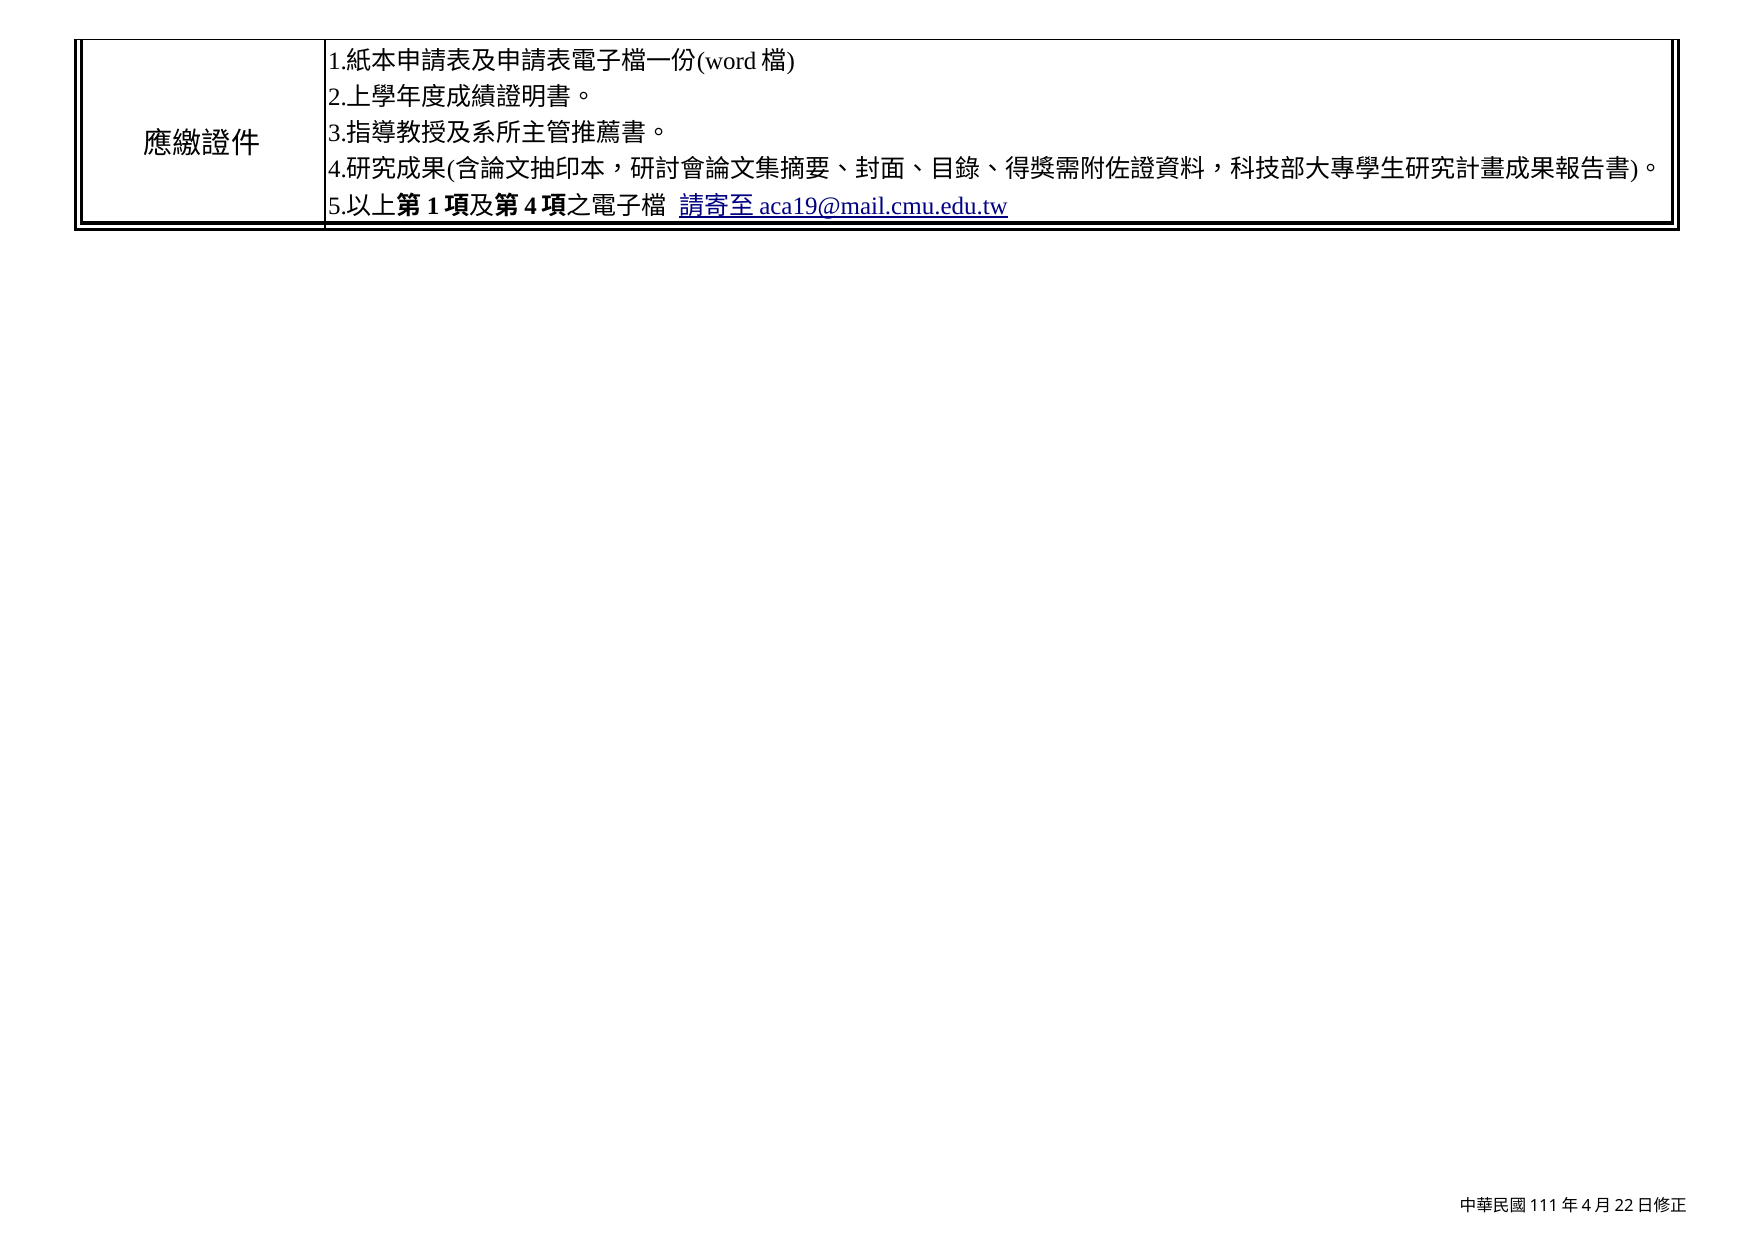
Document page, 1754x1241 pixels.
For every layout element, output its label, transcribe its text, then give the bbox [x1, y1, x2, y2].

table_cell 1.紙本申請表及申請表電子檔一份(word檔) 2.上學年度成績證明書。 3.指導教授及系所主管推薦書。 4.研究成果(含論文抽印本，研討會論文集摘要、封面、目錄、得獎需附佐證資料，科技部大專學生研究計畫成果報告書)。 5.以上第1項及第4項之電子檔 請寄至aca19@mail.cmu.edu.tw [326, 40, 1671, 221]
table_cell 應繳證件 [83, 40, 324, 221]
